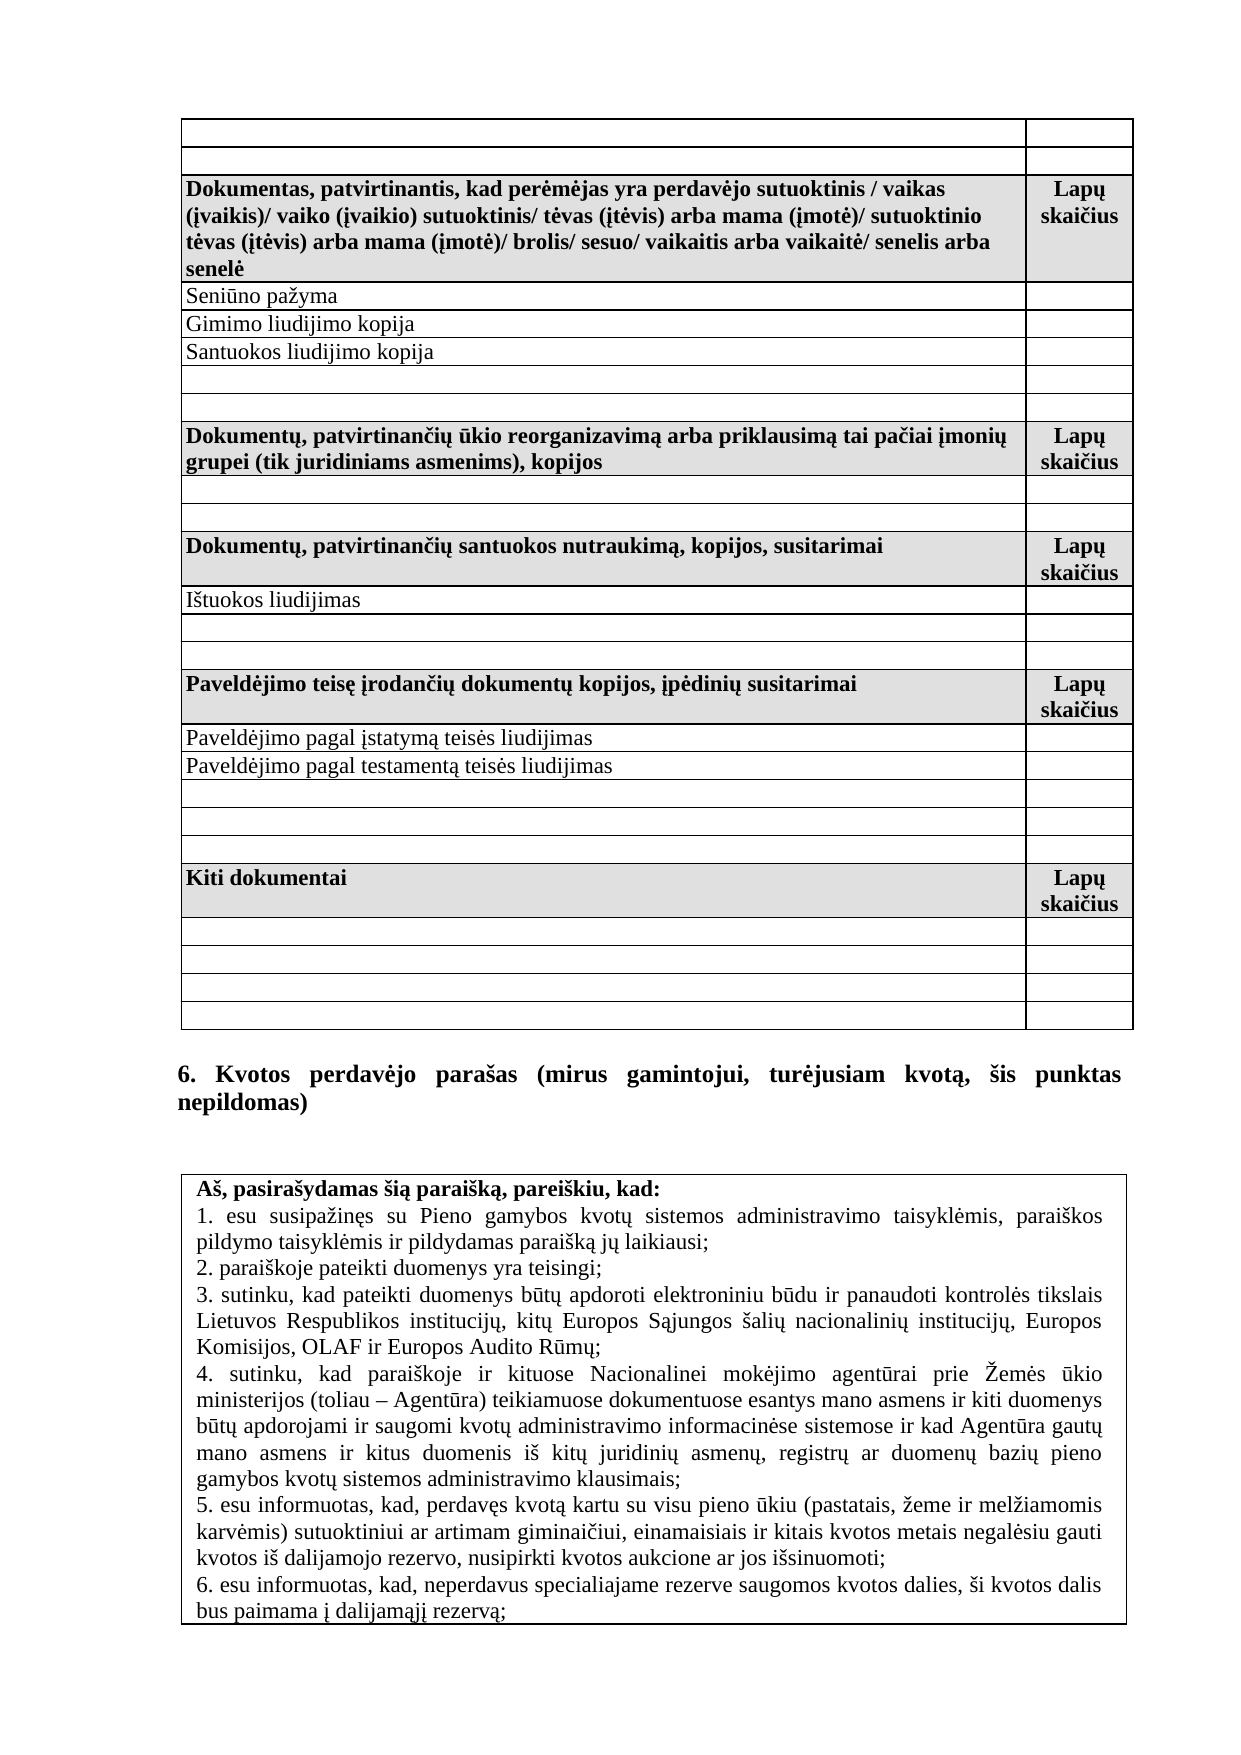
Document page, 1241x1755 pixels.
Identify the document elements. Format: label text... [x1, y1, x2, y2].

table_cell [1027, 366, 1132, 393]
table_cell [1027, 725, 1132, 751]
table_cell [1027, 394, 1132, 421]
text 6. Kvotos perdavėjo parašas (mirus gamintojui, turėjusiam kvotą, šis punktas nepildomas) [177, 1059, 1122, 1116]
table_cell [1027, 974, 1132, 1001]
table_cell Paveldėjimo teisę įrodančių dokumentų kopijos, įpėdinių susitarimai [182, 670, 1025, 723]
table_cell [182, 615, 1025, 641]
table_cell [182, 366, 1025, 393]
table_cell Seniūno pažyma [182, 283, 1025, 309]
table_cell [182, 974, 1025, 1001]
table_cell [1027, 587, 1132, 613]
table_cell [1027, 1002, 1132, 1028]
table_cell [182, 476, 1025, 503]
table_cell [1027, 918, 1132, 945]
table_cell Dokumentų, patvirtinančių ūkio reorganizavimą arba priklausimą tai pačiai įmonių grupei (tik juridiniams asmenims), kopijos [182, 422, 1025, 475]
table_cell [1027, 780, 1132, 807]
table_cell [182, 642, 1025, 669]
table_cell Lapų skaičius [1027, 176, 1132, 281]
table_cell [182, 918, 1025, 945]
table_cell [182, 148, 1025, 174]
table_cell Lapų skaičius [1027, 670, 1132, 723]
table_cell [1027, 476, 1132, 503]
table_cell [182, 1002, 1025, 1028]
table_cell Dokumentas, patvirtinantis, kad perėmėjas yra perdavėjo sutuoktinis / vaikas (įvaikis)/ vaiko (įvaikio) sutuoktinis/ tėvas (įtėvis) arba mama (įmotė)/ sutuoktinio tėvas (įtėvis) arba mama (įmotė)/ brolis/ sesuo/ vaikaitis arba vaikaitė/ senelis arba senelė [182, 176, 1025, 281]
table_cell [182, 394, 1025, 421]
table_cell Ištuokos liudijimas [182, 587, 1025, 613]
table_cell Dokumentų, patvirtinančių santuokos nutraukimą, kopijos, susitarimai [182, 532, 1025, 585]
table_cell Santuokos liudijimo kopija [182, 338, 1025, 365]
table_cell [182, 808, 1025, 834]
table_cell Gimimo liudijimo kopija [182, 311, 1025, 337]
table_header Aš, pasirašydamas šią paraišką, pareiškiu, kad: 1. esu susipažinęs su Pieno gamybos kvotų sistemos administravimo taisyklėmis, paraiškos pildymo taisyklėmis ir pildydamas paraišką jų laikiausi; 2. paraiškoje pateikti duomenys yra teisingi; 3. sutinku, kad pateikti duomenys būtų apdoroti elektroniniu būdu ir panaudoti kontrolės tikslais Lietuvos Respublikos institucijų, kitų Europos Sąjungos šalių nacionalinių institucijų, Europos Komisijos, OLAF ir Europos Audito Rūmų; 4. sutinku, kad paraiškoje ir kituose Nacionalinei mokėjimo agentūrai prie Žemės ūkio ministerijos (toliau – Agentūra) teikiamuose dokumentuose esantys mano asmens ir kiti duomenys būtų apdorojami ir saugomi kvotų administravimo informacinėse sistemose ir kad Agentūra gautų mano asmens ir kitus duomenis iš kitų juridinių asmenų, registrų ar duomenų bazių pieno gamybos kvotų sistemos administravimo klausimais; 5. esu informuotas, kad, perdavęs kvotą kartu su visu pieno ūkiu (pastatais, žeme ir melžiamomis karvėmis) sutuoktiniui ar artimam giminaičiui, einamaisiais ir kitais kvotos metais negalėsiu gauti kvotos iš dalijamojo rezervo, nusipirkti kvotos aukcione ar jos išsinuomoti; 6. esu informuotas, kad, neperdavus specialiajame rezerve saugomos kvotos dalies, ši kvotos dalis bus paimama į dalijamąjį rezervą; [182, 1175, 1126, 1623]
table_cell [1027, 148, 1132, 174]
table_cell [182, 946, 1025, 973]
table_cell [1027, 946, 1132, 973]
table_cell [182, 780, 1025, 807]
table_cell [1027, 283, 1132, 309]
table_cell [1027, 836, 1132, 862]
table_cell [1027, 642, 1132, 669]
table_cell [182, 120, 1025, 146]
table_cell [182, 504, 1025, 531]
table_cell Lapų skaičius [1027, 422, 1132, 475]
table_cell [1027, 615, 1132, 641]
table_cell Paveldėjimo pagal įstatymą teisės liudijimas [182, 725, 1025, 751]
table_cell [1027, 752, 1132, 779]
table_cell [182, 836, 1025, 862]
table_cell [1027, 120, 1132, 146]
table_cell Kiti dokumentai [182, 864, 1025, 917]
table_cell Lapų skaičius [1027, 532, 1132, 585]
table_cell [1027, 504, 1132, 531]
table_cell [1027, 311, 1132, 337]
table_cell [1027, 808, 1132, 834]
table_cell Paveldėjimo pagal testamentą teisės liudijimas [182, 752, 1025, 779]
table_cell [1027, 338, 1132, 365]
table_cell Lapų skaičius [1027, 864, 1132, 917]
